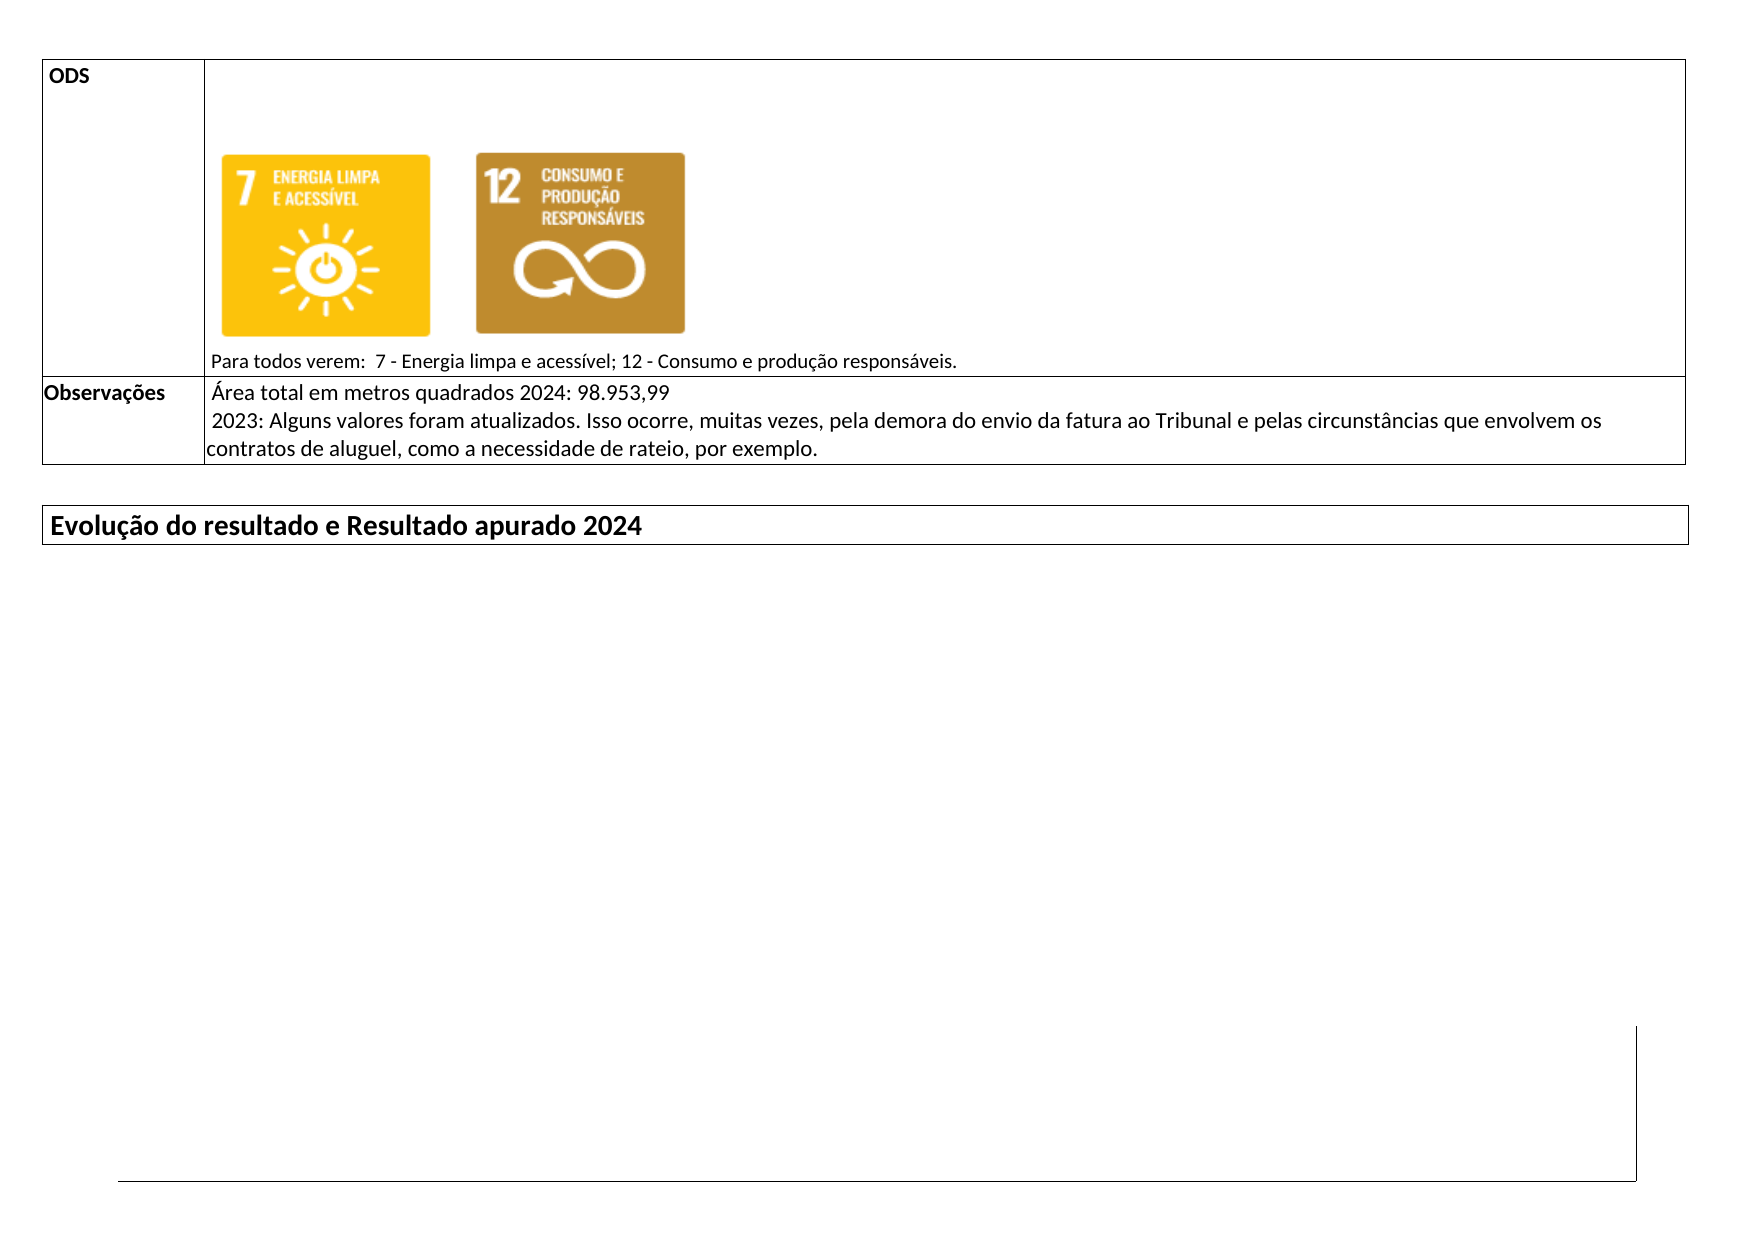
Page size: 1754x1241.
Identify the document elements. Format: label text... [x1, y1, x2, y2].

table_cell ODS [43, 60, 204, 376]
table_cell Observações [43, 377, 204, 464]
table_cell Área total em metros quadrados 2024: 98.953,99 2023: Alguns valores foram atualizados. Isso ocorre, muitas vezes, pela demora do envio da fatura ao Tribunal e pelas circunstâncias que envolvem os contratos de aluguel, como a necessidade de rateio, por exemplo. [205, 377, 1685, 464]
table_cell Para todos verem: 7 - Energia limpa e acessível; 12 - Consumo e produção responsáveis. [205, 60, 1685, 376]
table_header Evolução do resultado e Resultado apurado 2024 [43, 506, 1688, 544]
